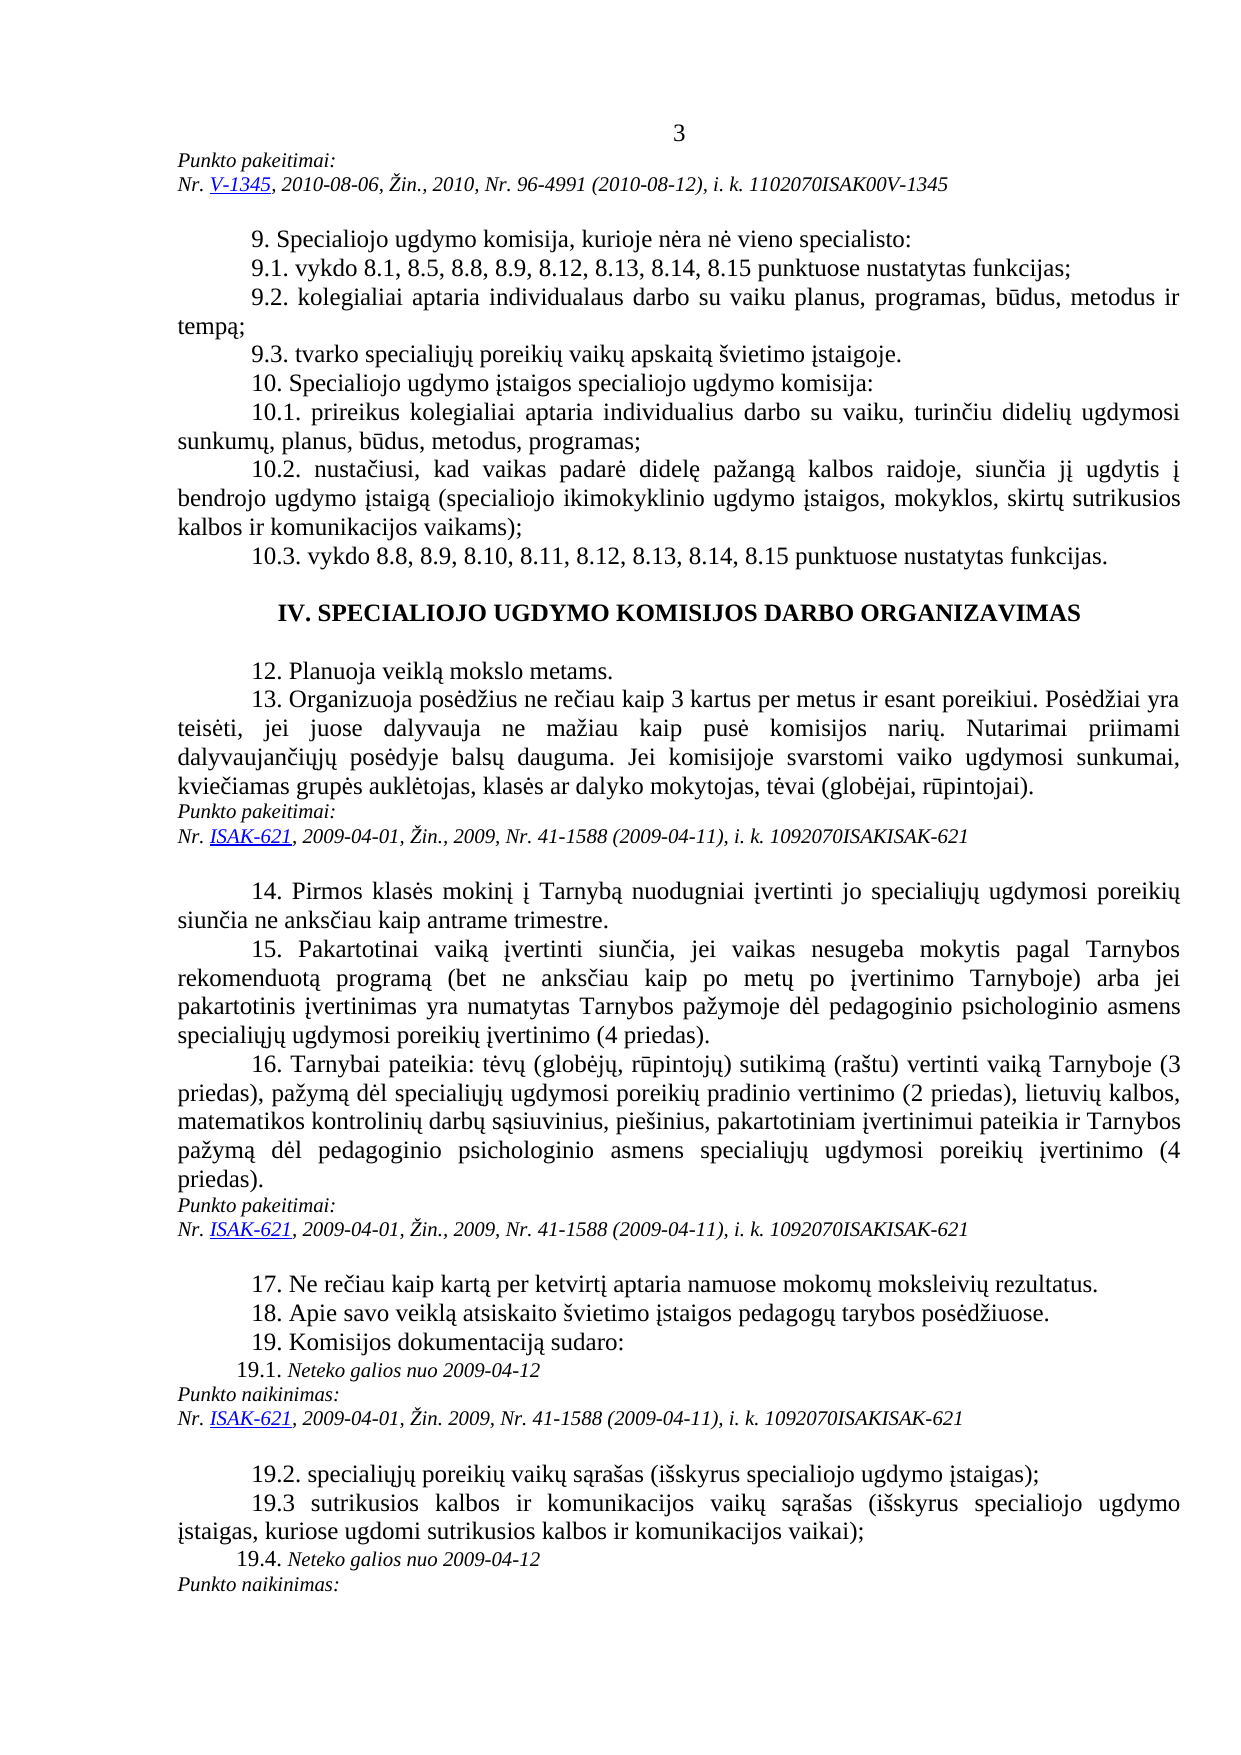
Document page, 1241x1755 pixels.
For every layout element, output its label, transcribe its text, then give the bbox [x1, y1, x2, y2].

text 19.1. Neteko galios nuo 2009-04-12 [177, 1356, 1181, 1382]
text 9.3. tvarko specialiųjų poreikių vaikų apskaitą švietimo įstaigoje. [177, 339, 1181, 368]
text IV. Specialiojo ugdymo komisijos darbo organizavimas [177, 598, 1181, 627]
text 10.2. nustačiusi, kad vaikas padarė didelę pažangą kalbos raidoje, siunčia jį ugdytis į bendrojo ugdymo įstaigą (specialiojo ikimokyklinio ugdymo įstaigos, mokyklos, skirtų sutrikusios kalbos ir komunikacijos vaikams); [177, 454, 1181, 541]
text 19.4. Neteko galios nuo 2009-04-12 [177, 1545, 1181, 1572]
text Punkto pakeitimai: [177, 148, 1181, 172]
text 13. Organizuoja posėdžius ne rečiau kaip 3 kartus per metus ir esant poreikiui. Posėdžiai yra teisėti, jei juose dalyvauja ne mažiau kaip pusė komisijos narių. Nutarimai priimami dalyvaujančiųjų posėdyje balsų dauguma. Jei komisijoje svarstomi vaiko ugdymosi sunkumai, kviečiamas grupės auklėtojas, klasės ar dalyko mokytojas, tėvai (globėjai, rūpintojai). [177, 684, 1181, 799]
text 9. Specialiojo ugdymo komisija, kurioje nėra nė vieno specialisto: [177, 224, 1181, 253]
text Punkto naikinimas: [177, 1572, 1181, 1596]
text Nr. V-1345, 2010-08-06, Žin., 2010, Nr. 96-4991 (2010-08-12), i. k. 1102070ISAK00V-1345 [177, 172, 1181, 196]
text Nr. ISAK-621, 2009-04-01, Žin., 2009, Nr. 41-1588 (2009-04-11), i. k. 1092070ISAKISAK-621 [177, 823, 1181, 848]
text 14. Pirmos klasės mokinį į Tarnybą nuodugniai įvertinti jo specialiųjų ugdymosi poreikių siunčia ne anksčiau kaip antrame trimestre. [177, 876, 1181, 934]
text Punkto naikinimas: [177, 1382, 1181, 1406]
text 9.1. vykdo 8.1, 8.5, 8.8, 8.9, 8.12, 8.13, 8.14, 8.15 punktuose nustatytas funkcijas; [177, 253, 1181, 282]
text Punkto pakeitimai: [177, 1193, 1181, 1217]
text 19.2. specialiųjų poreikių vaikų sąrašas (išskyrus specialiojo ugdymo įstaigas); [177, 1459, 1181, 1488]
text 9.2. kolegialiai aptaria individualaus darbo su vaiku planus, programas, būdus, metodus ir tempą; [177, 282, 1181, 339]
text 12. Planuoja veiklą mokslo metams. [177, 656, 1181, 684]
text Nr. ISAK-621, 2009-04-01, Žin., 2009, Nr. 41-1588 (2009-04-11), i. k. 1092070ISAKISAK-621 [177, 1217, 1181, 1241]
text 15. Pakartotinai vaiką įvertinti siunčia, jei vaikas nesugeba mokytis pagal Tarnybos rekomenduotą programą (bet ne anksčiau kaip po metų po įvertinimo Tarnyboje) arba jei pakartotinis įvertinimas yra numatytas Tarnybos pažymoje dėl pedagoginio psichologinio asmens specialiųjų ugdymosi poreikių įvertinimo (4 priedas). [177, 934, 1181, 1049]
text 10.1. prireikus kolegialiai aptaria individualius darbo su vaiku, turinčiu didelių ugdymosi sunkumų, planus, būdus, metodus, programas; [177, 397, 1181, 454]
text 18. Apie savo veiklą atsiskaito švietimo įstaigos pedagogų tarybos posėdžiuose. [177, 1298, 1181, 1327]
text 17. Ne rečiau kaip kartą per ketvirtį aptaria namuose mokomų moksleivių rezultatus. [177, 1269, 1181, 1298]
text 16. Tarnybai pateikia: tėvų (globėjų, rūpintojų) sutikimą (raštu) vertinti vaiką Tarnyboje (3 priedas), pažymą dėl specialiųjų ugdymosi poreikių pradinio vertinimo (2 priedas), lietuvių kalbos, matematikos kontrolinių darbų sąsiuvinius, piešinius, pakartotiniam įvertinimui pateikia ir Tarnybos pažymą dėl pedagoginio psichologinio asmens specialiųjų ugdymosi poreikių įvertinimo (4 priedas). [177, 1049, 1181, 1193]
text 10. Specialiojo ugdymo įstaigos specialiojo ugdymo komisija: [177, 368, 1181, 397]
text 19.3 sutrikusios kalbos ir komunikacijos vaikų sąrašas (išskyrus specialiojo ugdymo įstaigas, kuriose ugdomi sutrikusios kalbos ir komunikacijos vaikai); [177, 1488, 1181, 1545]
text 10.3. vykdo 8.8, 8.9, 8.10, 8.11, 8.12, 8.13, 8.14, 8.15 punktuose nustatytas funkcijas. [177, 541, 1181, 569]
text Punkto pakeitimai: [177, 799, 1181, 823]
text 19. Komisijos dokumentaciją sudaro: [177, 1327, 1181, 1356]
text Nr. ISAK-621, 2009-04-01, Žin. 2009, Nr. 41-1588 (2009-04-11), i. k. 1092070ISAKISAK-621 [177, 1406, 1181, 1430]
